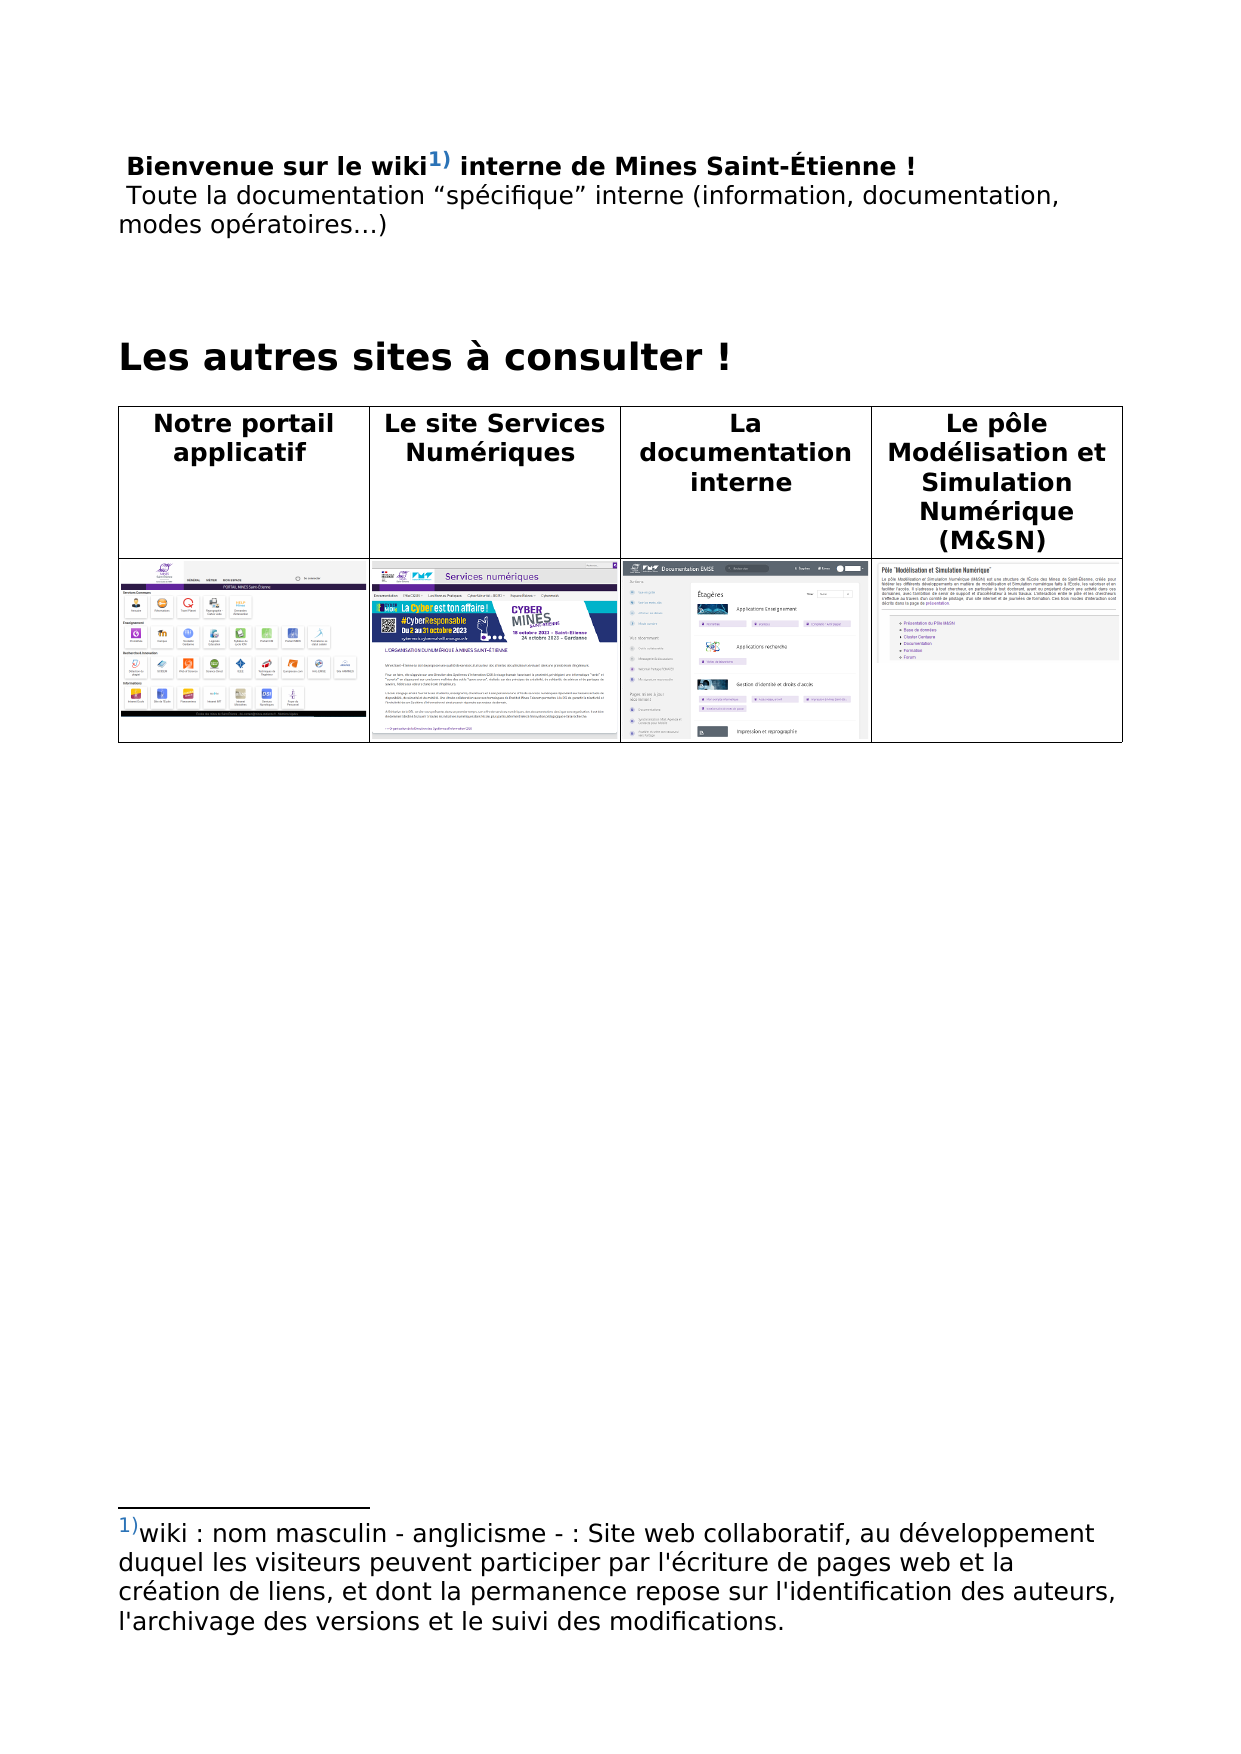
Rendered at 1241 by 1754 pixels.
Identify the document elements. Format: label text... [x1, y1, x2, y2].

table_cell [621, 559, 871, 742]
picture [873, 561, 1120, 663]
picture [622, 561, 869, 739]
picture [372, 561, 618, 739]
table_header Le site Services Numériques [370, 407, 620, 558]
table_header La documentation interne [621, 407, 871, 558]
table_cell [119, 559, 369, 742]
text Bienvenue sur le wiki interne de Mines Saint-Étienne ! Toute la documentation “spécifique” interne (information, documentation, modes opératoires…) [118, 118, 1122, 298]
picture [121, 561, 367, 717]
subtitle Les autres sites à consulter ! [118, 336, 1122, 379]
text wiki : nom masculin - anglicisme - : Site web collaboratif, au développement duquel les visiteurs peuvent participer par l'écriture de pages web et la création de liens, et dont la permanence repose sur l'identification des auteurs, l'archivage des versions et le suivi des modifications. [118, 1514, 1122, 1636]
table_header Le pôle Modélisation et Simulation Numérique (M&SN) [872, 407, 1122, 558]
table_cell [872, 559, 1122, 742]
table_cell [370, 559, 620, 742]
table_header Notre portail applicatif [119, 407, 369, 558]
